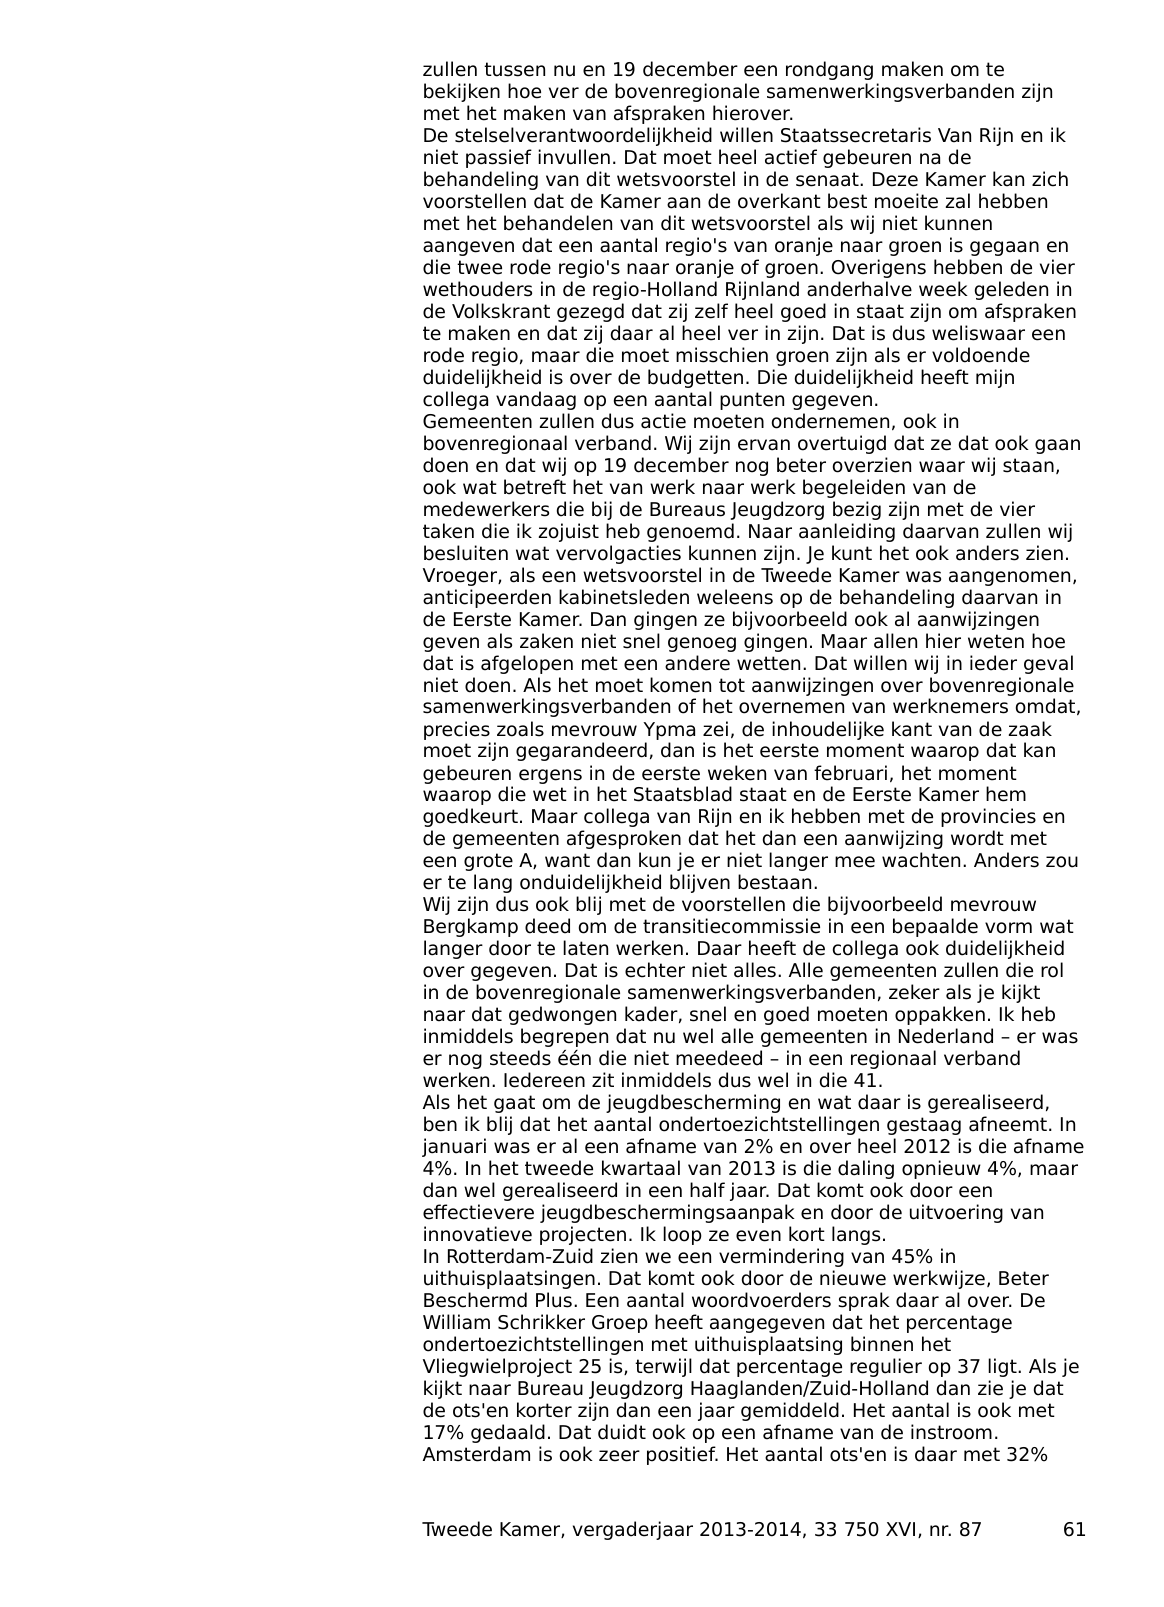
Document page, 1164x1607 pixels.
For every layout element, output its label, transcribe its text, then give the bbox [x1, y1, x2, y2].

text De stelselverantwoordelijkheid willen Staatssecretaris Van Rijn en ik niet passief invullen. Dat moet heel actief gebeuren na de behandeling van dit wetsvoorstel in de senaat. Deze Kamer kan zich voorstellen dat de Kamer aan de overkant best moeite zal hebben met het behandelen van dit wetsvoorstel als wij niet kunnen aangeven dat een aantal regio's van oranje naar groen is gegaan en die twee rode regio's naar oranje of groen. Overigens hebben de vier wethouders in de regio-Holland Rijnland anderhalve week geleden in de Volkskrant gezegd dat zij zelf heel goed in staat zijn om afspraken te maken en dat zij daar al heel ver in zijn. Dat is dus weliswaar een rode regio, maar die moet misschien groen zijn als er voldoende duidelijkheid is over de budgetten. Die duidelijkheid heeft mijn collega vandaag op een aantal punten gegeven. [422, 125, 1087, 411]
text Als het gaat om de jeugdbescherming en wat daar is gerealiseerd, ben ik blij dat het aantal ondertoezichtstellingen gestaag afneemt. In januari was er al een afname van 2% en over heel 2012 is die afname 4%. In het tweede kwartaal van 2013 is die daling opnieuw 4%, maar dan wel gerealiseerd in een half jaar. Dat komt ook door een effectievere jeugdbeschermingsaanpak en door de uitvoering van innovatieve projecten. Ik loop ze even kort langs. [422, 1092, 1087, 1246]
text In Rotterdam-Zuid zien we een vermindering van 45% in uithuisplaatsingen. Dat komt ook door de nieuwe werkwijze, Beter Beschermd Plus. Een aantal woordvoerders sprak daar al over. De William Schrikker Groep heeft aangegeven dat het percentage ondertoezichtstellingen met uithuisplaatsing binnen het Vliegwielproject 25 is, terwijl dat percentage regulier op 37 ligt. Als je kijkt naar Bureau Jeugdzorg Haaglanden/Zuid-Holland dan zie je dat de ots'en korter zijn dan een jaar gemiddeld. Het aantal is ook met 17% gedaald. Dat duidt ook op een afname van de instroom. Amsterdam is ook zeer positief. Het aantal ots'en is daar met 32% [422, 1246, 1087, 1466]
text zullen tussen nu en 19 december een rondgang maken om te bekijken hoe ver de bovenregionale samenwerkingsverbanden zijn met het maken van afspraken hierover. [422, 59, 1087, 125]
text Wij zijn dus ook blij met de voorstellen die bijvoorbeeld mevrouw Bergkamp deed om de transitiecommissie in een bepaalde vorm wat langer door te laten werken. Daar heeft de collega ook duidelijkheid over gegeven. Dat is echter niet alles. Alle gemeenten zullen die rol in de bovenregionale samenwerkingsverbanden, zeker als je kijkt naar dat gedwongen kader, snel en goed moeten oppakken. Ik heb inmiddels begrepen dat nu wel alle gemeenten in Nederland – er was er nog steeds één die niet meedeed – in een regionaal verband werken. Iedereen zit inmiddels dus wel in die 41. [422, 894, 1087, 1092]
text Gemeenten zullen dus actie moeten ondernemen, ook in bovenregionaal verband. Wij zijn ervan overtuigd dat ze dat ook gaan doen en dat wij op 19 december nog beter overzien waar wij staan, ook wat betreft het van werk naar werk begeleiden van de medewerkers die bij de Bureaus Jeugdzorg bezig zijn met de vier taken die ik zojuist heb genoemd. Naar aanleiding daarvan zullen wij besluiten wat vervolgacties kunnen zijn. Je kunt het ook anders zien. Vroeger, als een wetsvoorstel in de Tweede Kamer was aangenomen, anticipeerden kabinetsleden weleens op de behandeling daarvan in de Eerste Kamer. Dan gingen ze bijvoorbeeld ook al aanwijzingen geven als zaken niet snel genoeg gingen. Maar allen hier weten hoe dat is afgelopen met een andere wetten. Dat willen wij in ieder geval niet doen. Als het moet komen tot aanwijzingen over bovenregionale samenwerkingsverbanden of het overnemen van werknemers omdat, precies zoals mevrouw Ypma zei, de inhoudelijke kant van de zaak moet zijn gegarandeerd, dan is het eerste moment waarop dat kan gebeuren ergens in de eerste weken van februari, het moment waarop die wet in het Staatsblad staat en de Eerste Kamer hem goedkeurt. Maar collega van Rijn en ik hebben met de provincies en de gemeenten afgesproken dat het dan een aanwijzing wordt met een grote A, want dan kun je er niet langer mee wachten. Anders zou er te lang onduidelijkheid blijven bestaan. [422, 411, 1087, 894]
